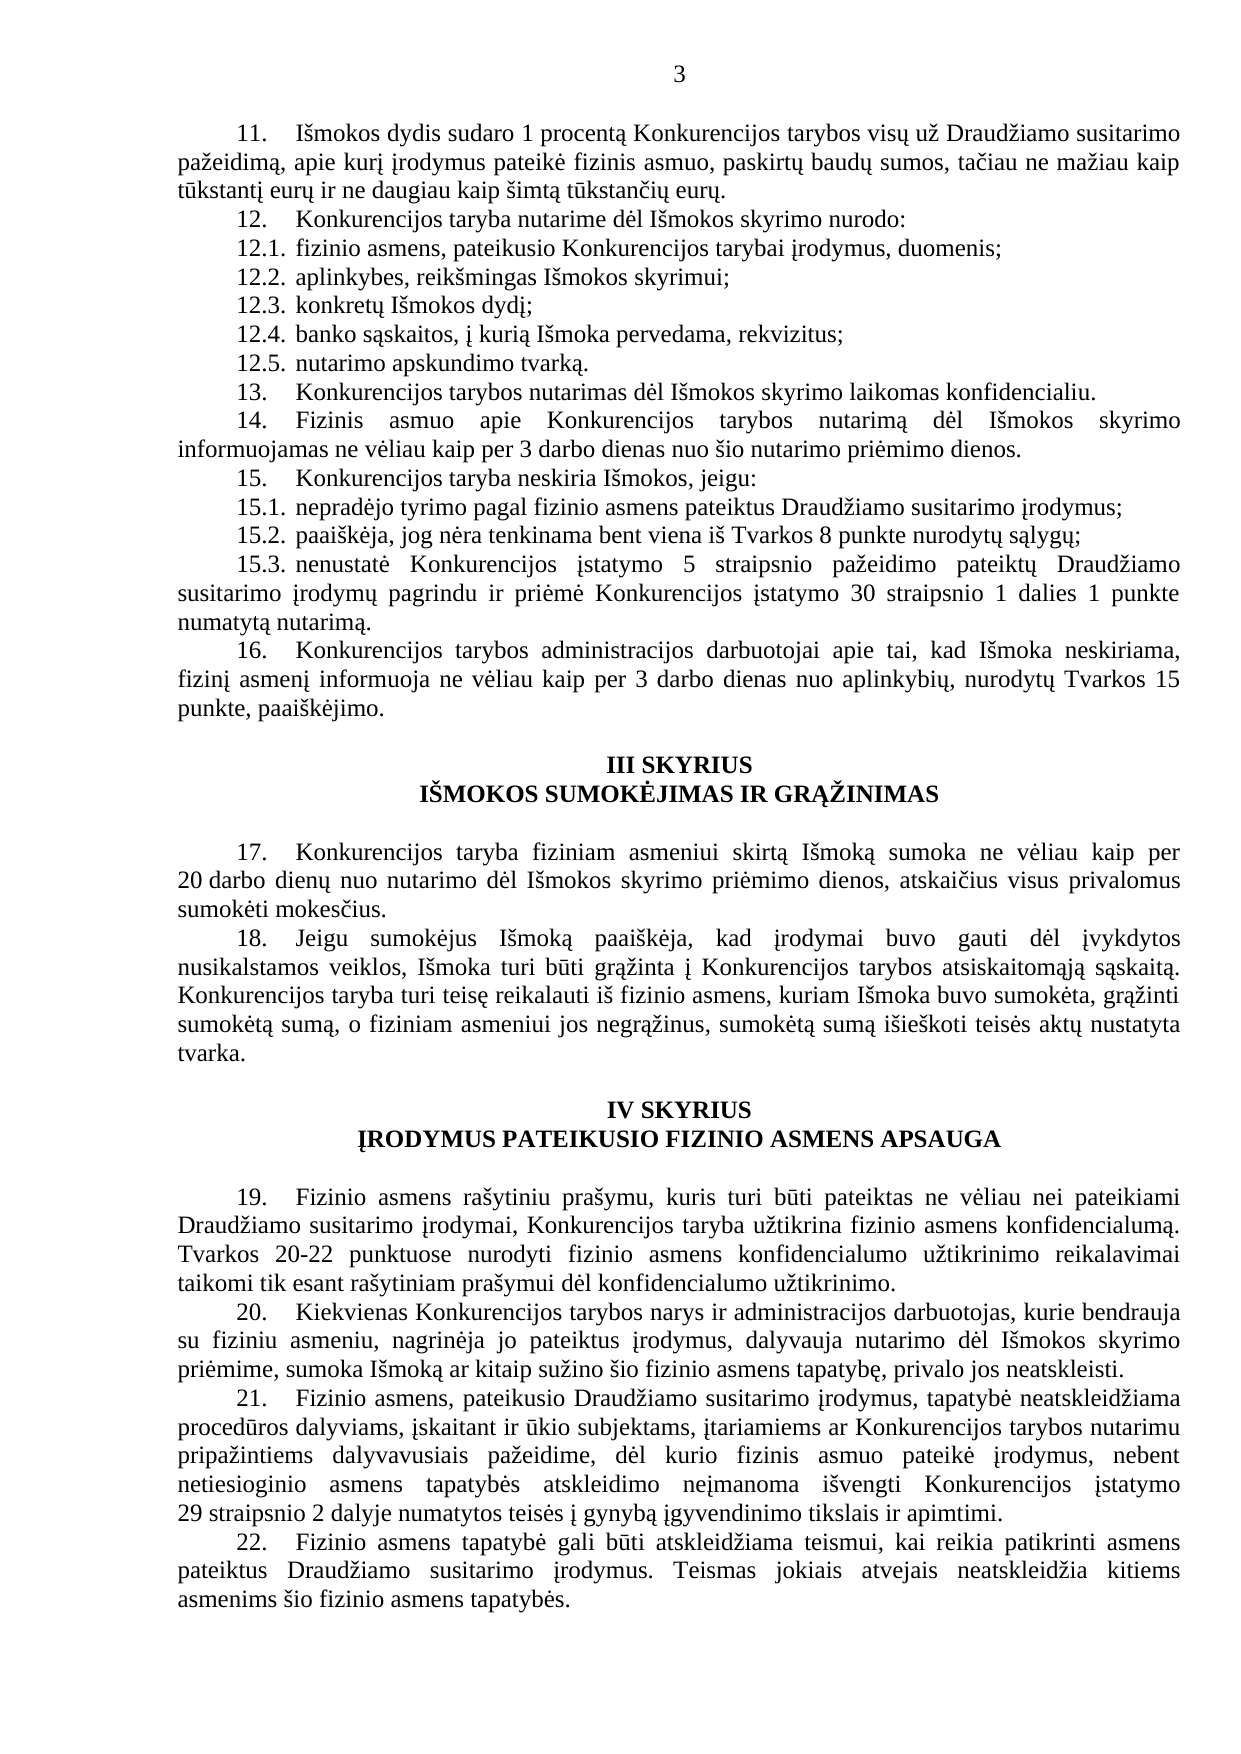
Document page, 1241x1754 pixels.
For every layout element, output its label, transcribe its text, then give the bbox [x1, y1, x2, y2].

text 22. Fizinio asmens tapatybė gali būti atskleidžiama teismui, kai reikia patikrinti asmens pateiktus Draudžiamo susitarimo įrodymus. Teismas jokiais atvejais neatskleidžia kitiems asmenims šio fizinio asmens tapatybės. [177, 1527, 1181, 1613]
text ĮRODYMUS PATEIKUSIO FIZINIO ASMENS APSAUGA [177, 1124, 1181, 1153]
text 12.3. konkretų Išmokos dydį; [177, 291, 1181, 319]
text 15.1. nepradėjo tyrimo pagal fizinio asmens pateiktus Draudžiamo susitarimo įrodymus; [177, 492, 1181, 521]
text 20. Kiekvienas Konkurencijos tarybos narys ir administracijos darbuotojas, kurie bendrauja su fiziniu asmeniu, nagrinėja jo pateiktus įrodymus, dalyvauja nutarimo dėl Išmokos skyrimo priėmime, sumoka Išmoką ar kitaip sužino šio fizinio asmens tapatybę, privalo jos neatskleisti. [177, 1297, 1181, 1383]
text 12.1. fizinio asmens, pateikusio Konkurencijos tarybai įrodymus, duomenis; [177, 233, 1181, 262]
text 12.5. nutarimo apskundimo tvarką. [177, 348, 1181, 377]
text 17. Konkurencijos taryba fiziniam asmeniui skirtą Išmoką sumoka ne vėliau kaip per 20 darbo dienų nuo nutarimo dėl Išmokos skyrimo priėmimo dienos, atskaičius visus privalomus sumokėti mokesčius. [177, 837, 1181, 923]
text 19. Fizinio asmens rašytiniu prašymu, kuris turi būti pateiktas ne vėliau nei pateikiami Draudžiamo susitarimo įrodymai, Konkurencijos taryba užtikrina fizinio asmens konfidencialumą. Tvarkos 20-22 punktuose nurodyti fizinio asmens konfidencialumo užtikrinimo reikalavimai taikomi tik esant rašytiniam prašymui dėl konfidencialumo užtikrinimo. [177, 1182, 1181, 1297]
text 14. Fizinis asmuo apie Konkurencijos tarybos nutarimą dėl Išmokos skyrimo informuojamas ne vėliau kaip per 3 darbo dienas nuo šio nutarimo priėmimo dienos. [177, 406, 1181, 463]
text 15.3. nenustatė Konkurencijos įstatymo 5 straipsnio pažeidimo pateiktų Draudžiamo susitarimo įrodymų pagrindu ir priėmė Konkurencijos įstatymo 30 straipsnio 1 dalies 1 punkte numatytą nutarimą. [177, 549, 1181, 636]
text 15. Konkurencijos taryba neskiria Išmokos, jeigu: [177, 463, 1181, 492]
text III SKYRIUS [177, 751, 1181, 779]
text 18. Jeigu sumokėjus Išmoką paaiškėja, kad įrodymai buvo gauti dėl įvykdytos nusikalstamos veiklos, Išmoka turi būti grąžinta į Konkurencijos tarybos atsiskaitomąją sąskaitą. Konkurencijos taryba turi teisę reikalauti iš fizinio asmens, kuriam Išmoka buvo sumokėta, grąžinti sumokėtą sumą, o fiziniam asmeniui jos negrąžinus, sumokėtą sumą išieškoti teisės aktų nustatyta tvarka. [177, 923, 1181, 1067]
text IŠMOKOS SUMOKĖJIMAS IR GRĄŽINIMAS [177, 779, 1181, 808]
text 11. Išmokos dydis sudaro 1 procentą Konkurencijos tarybos visų už Draudžiamo susitarimo pažeidimą, apie kurį įrodymus pateikė fizinis asmuo, paskirtų baudų sumos, tačiau ne mažiau kaip tūkstantį eurų ir ne daugiau kaip šimtą tūkstančių eurų. [177, 118, 1181, 204]
text IV SKYRIUS [177, 1096, 1181, 1124]
text 12. Konkurencijos taryba nutarime dėl Išmokos skyrimo nurodo: [177, 204, 1181, 233]
text 16. Konkurencijos tarybos administracijos darbuotojai apie tai, kad Išmoka neskiriama, fizinį asmenį informuoja ne vėliau kaip per 3 darbo dienas nuo aplinkybių, nurodytų Tvarkos 15 punkte, paaiškėjimo. [177, 636, 1181, 722]
text 12.4. banko sąskaitos, į kurią Išmoka pervedama, rekvizitus; [177, 319, 1181, 348]
text 13. Konkurencijos tarybos nutarimas dėl Išmokos skyrimo laikomas konfidencialiu. [177, 377, 1181, 406]
text 12.2. aplinkybes, reikšmingas Išmokos skyrimui; [177, 262, 1181, 291]
text 21. Fizinio asmens, pateikusio Draudžiamo susitarimo įrodymus, tapatybė neatskleidžiama procedūros dalyviams, įskaitant ir ūkio subjektams, įtariamiems ar Konkurencijos tarybos nutarimu pripažintiems dalyvavusiais pažeidime, dėl kurio fizinis asmuo pateikė įrodymus, nebent netiesioginio asmens tapatybės atskleidimo neįmanoma išvengti Konkurencijos įstatymo 29 straipsnio 2 dalyje numatytos teisės į gynybą įgyvendinimo tikslais ir apimtimi. [177, 1383, 1181, 1527]
text 15.2. paaiškėja, jog nėra tenkinama bent viena iš Tvarkos 8 punkte nurodytų sąlygų; [177, 521, 1181, 549]
